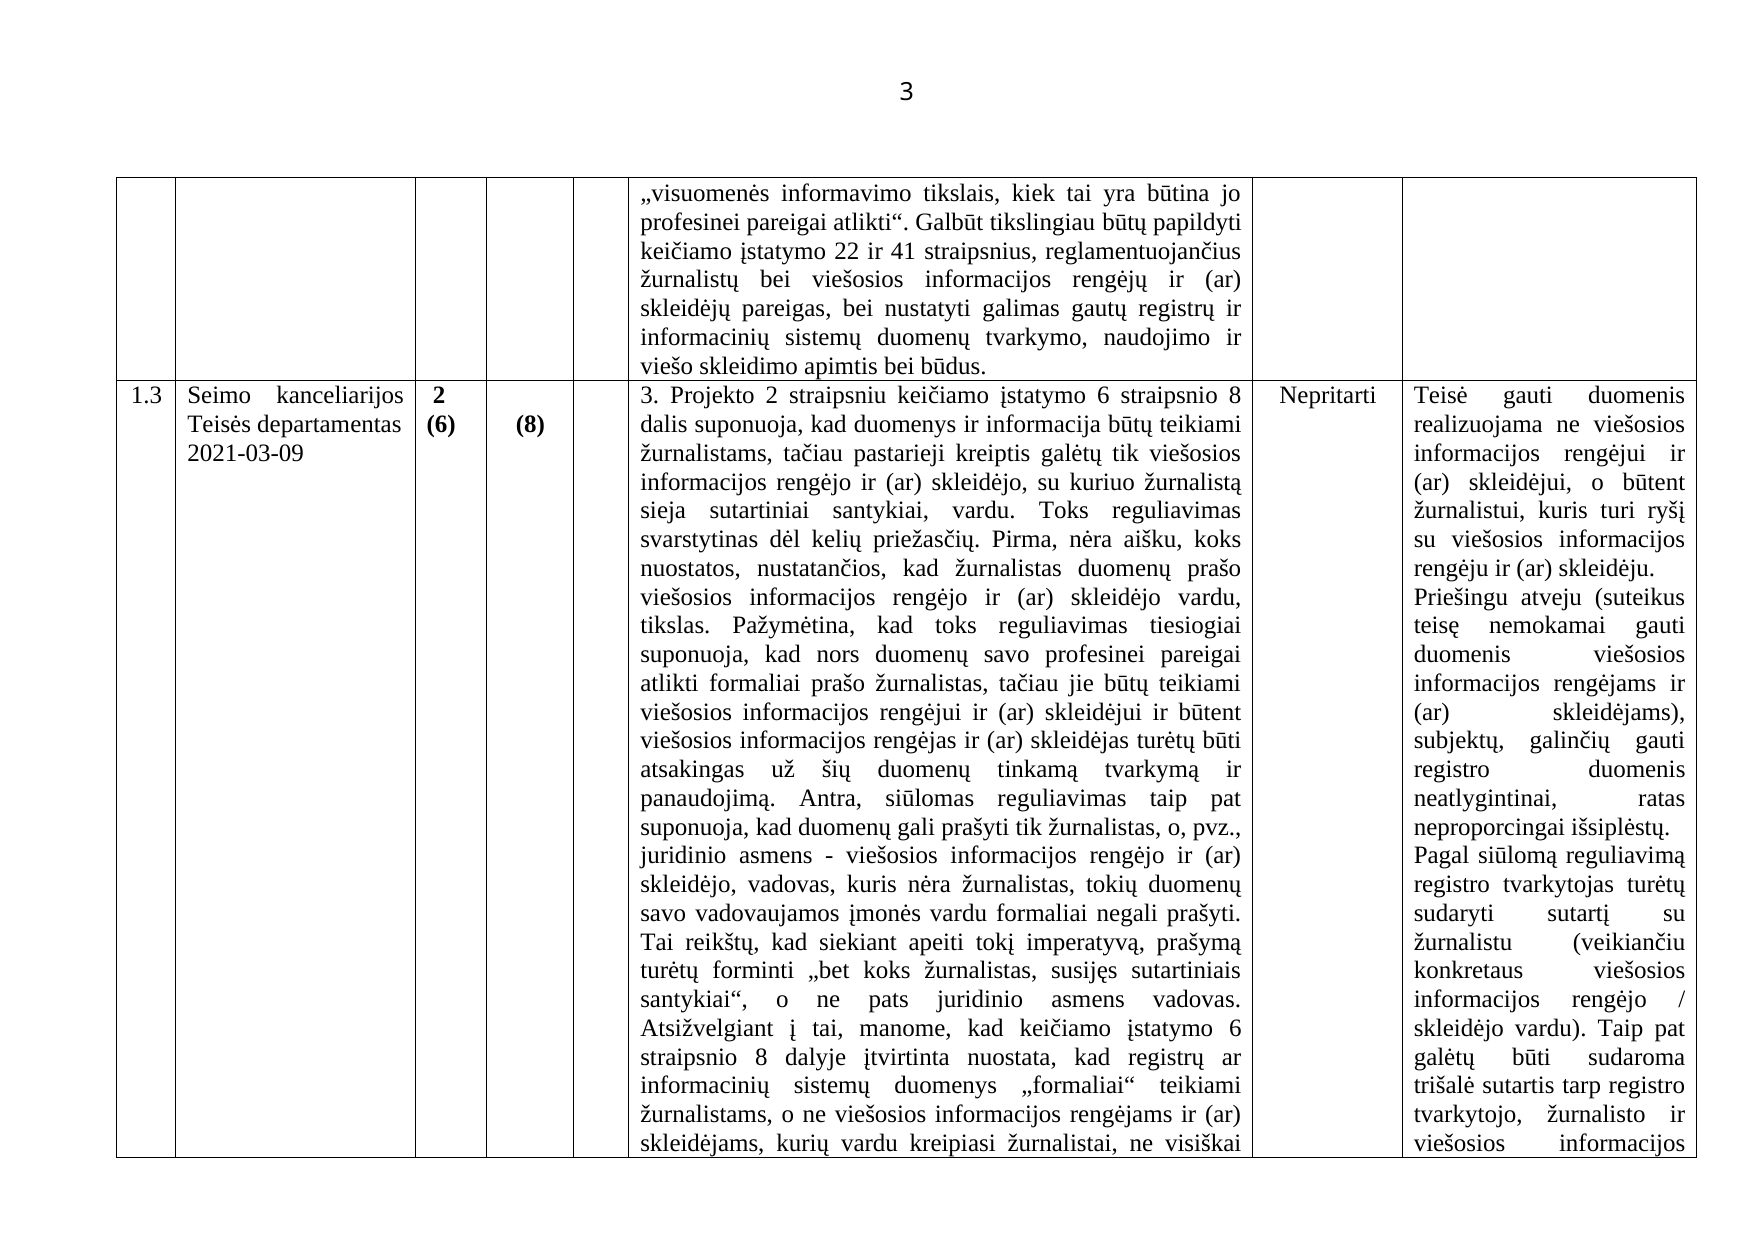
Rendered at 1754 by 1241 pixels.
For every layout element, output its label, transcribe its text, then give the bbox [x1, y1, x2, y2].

table_cell [1253, 178, 1402, 379]
table_cell 2 (6) [416, 381, 486, 1157]
table_cell 3. Projekto 2 straipsniu keičiamo įstatymo 6 straipsnio 8 dalis suponuoja, kad duomenys ir informacija būtų teikiami žurnalistams, tačiau pastarieji kreiptis galėtų tik viešosios informacijos rengėjo ir (ar) skleidėjo, su kuriuo žurnalistą sieja sutartiniai santykiai, vardu. Toks reguliavimas svarstytinas dėl kelių priežasčių. Pirma, nėra aišku, koks nuostatos, nustatančios, kad žurnalistas duomenų prašo viešosios informacijos rengėjo ir (ar) skleidėjo vardu, tikslas. Pažymėtina, kad toks reguliavimas tiesiogiai suponuoja, kad nors duomenų savo profesinei pareigai atlikti formaliai prašo žurnalistas, tačiau jie būtų teikiami viešosios informacijos rengėjui ir (ar) skleidėjui ir būtent viešosios informacijos rengėjas ir (ar) skleidėjas turėtų būti atsakingas už šių duomenų tinkamą tvarkymą ir panaudojimą. Antra, siūlomas reguliavimas taip pat suponuoja, kad duomenų gali prašyti tik žurnalistas, o, pvz., juridinio asmens - viešosios informacijos rengėjo ir (ar) skleidėjo, vadovas, kuris nėra žurnalistas, tokių duomenų savo vadovaujamos įmonės vardu formaliai negali prašyti. Tai reikštų, kad siekiant apeiti tokį imperatyvą, prašymą turėtų forminti „bet koks žurnalistas, susijęs sutartiniais santykiai“, o ne pats juridinio asmens vadovas. Atsižvelgiant į tai, manome, kad keičiamo įstatymo 6 straipsnio 8 dalyje įtvirtinta nuostata, kad registrų ar informacinių sistemų duomenys „formaliai“ teikiami žurnalistams, o ne viešosios informacijos rengėjams ir (ar) skleidėjams, kurių vardu kreipiasi žurnalistai, ne visiškai [629, 381, 1252, 1157]
table_cell „visuomenės informavimo tikslais, kiek tai yra būtina jo profesinei pareigai atlikti“. Galbūt tikslingiau būtų papildyti keičiamo įstatymo 22 ir 41 straipsnius, reglamentuojančius žurnalistų bei viešosios informacijos rengėjų ir (ar) skleidėjų pareigas, bei nustatyti galimas gautų registrų ir informacinių sistemų duomenų tvarkymo, naudojimo ir viešo skleidimo apimtis bei būdus. [629, 178, 1252, 379]
table_cell (8) [487, 381, 573, 1157]
table_cell [487, 178, 573, 379]
table_cell [117, 178, 175, 379]
table_cell [574, 178, 628, 379]
table_cell Teisė gauti duomenis realizuojama ne viešosios informacijos rengėjui ir (ar) skleidėjui, o būtent žurnalistui, kuris turi ryšį su viešosios informacijos rengėju ir (ar) skleidėju. Priešingu atveju (suteikus teisę nemokamai gauti duomenis viešosios informacijos rengėjams ir (ar) skleidėjams), subjektų, galinčių gauti registro duomenis neatlygintinai, ratas neproporcingai išsiplėstų. Pagal siūlomą reguliavimą registro tvarkytojas turėtų sudaryti sutartį su žurnalistu (veikiančiu konkretaus viešosios informacijos rengėjo / skleidėjo vardu). Taip pat galėtų būti sudaroma trišalė sutartis tarp registro tvarkytojo, žurnalisto ir viešosios informacijos [1403, 381, 1696, 1157]
table_cell 1.3 [117, 381, 175, 1157]
table_cell [574, 381, 628, 1157]
table_cell Nepritarti [1253, 381, 1402, 1157]
table_cell [176, 178, 415, 379]
table_cell [416, 178, 486, 379]
table_cell [1403, 178, 1696, 379]
table_cell Seimo kanceliarijos Teisės departamentas 2021-03-09 [176, 381, 415, 1157]
